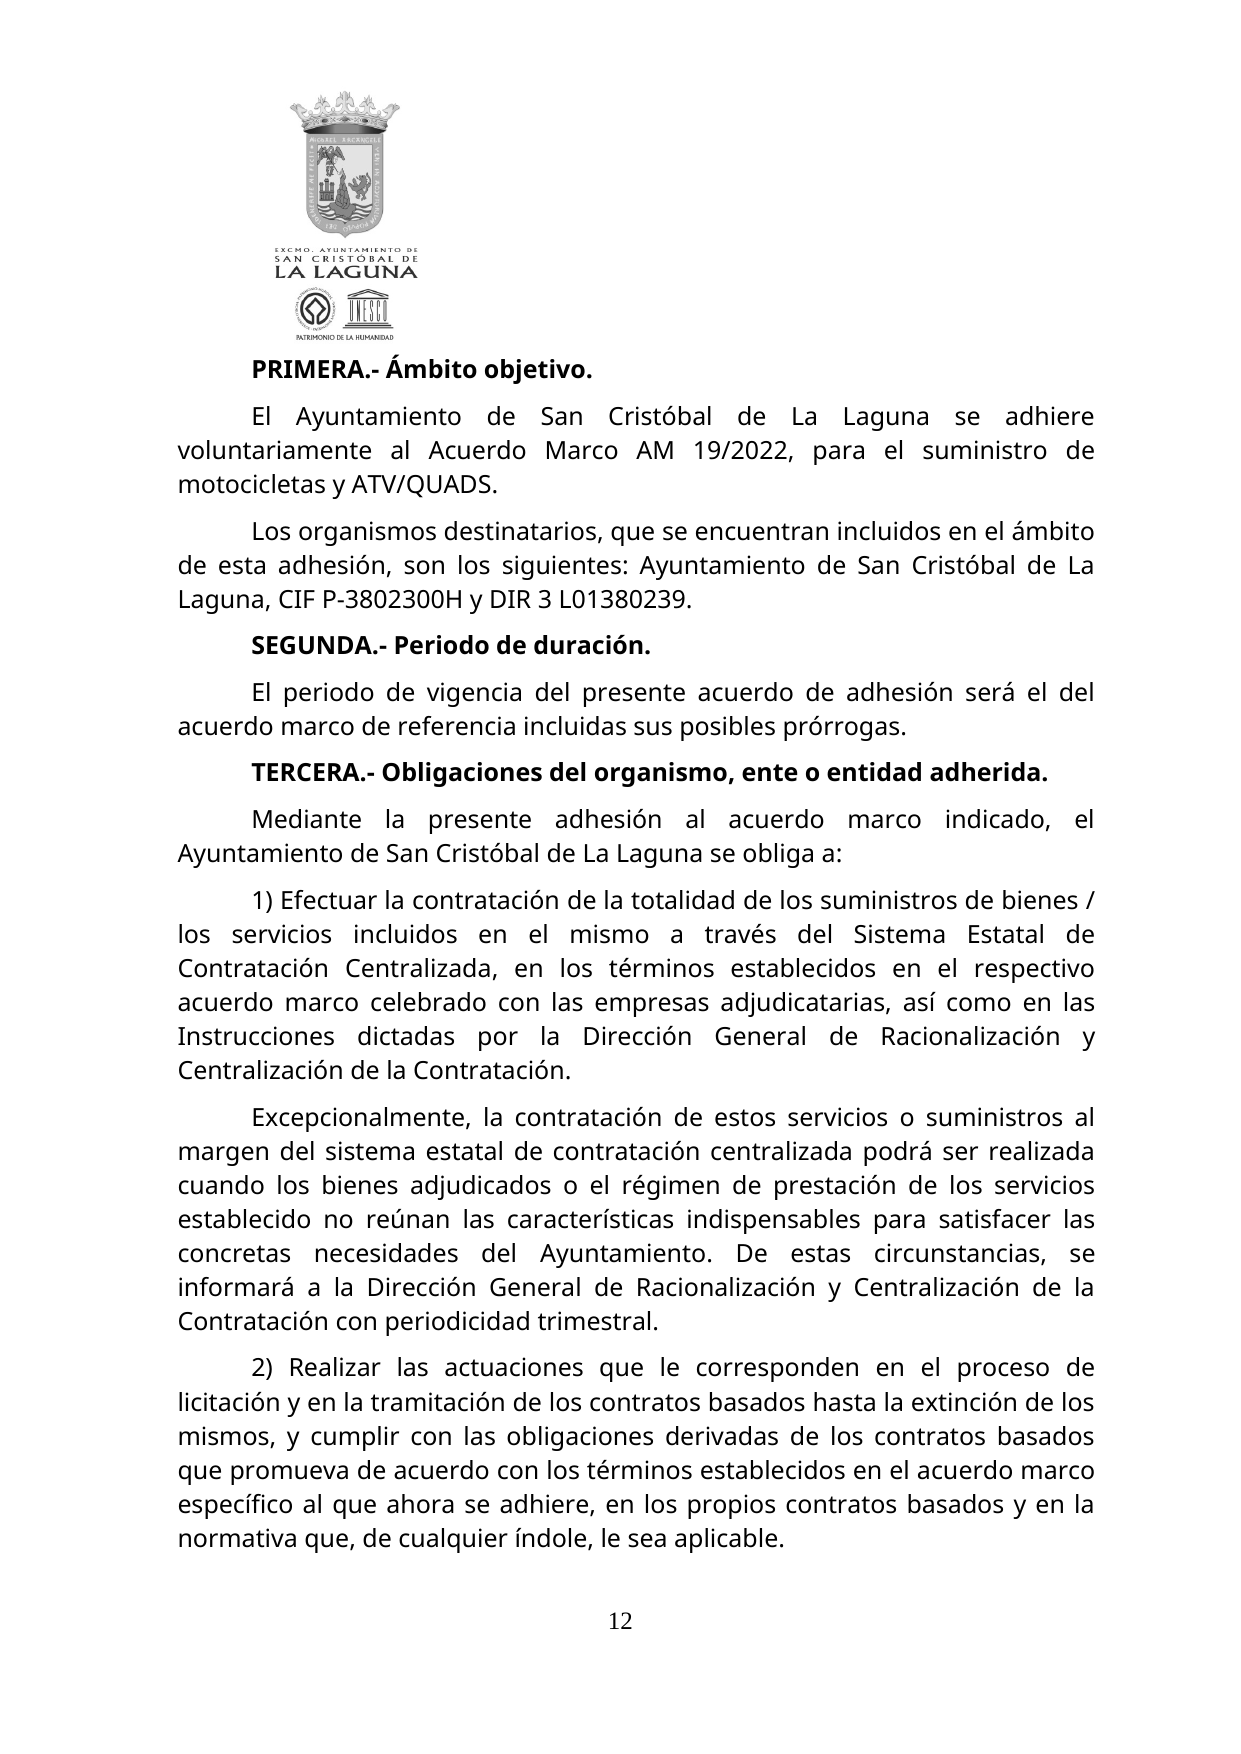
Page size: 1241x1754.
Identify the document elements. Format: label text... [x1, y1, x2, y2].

text 2) Realizar las actuaciones que le corresponden en el proceso de licitación y en la tramitación de los contratos basados hasta la extinción de los mismos, y cumplir con las obligaciones derivadas de los contratos basados que promueva de acuerdo con los términos establecidos en el acuerdo marco específico al que ahora se adhiere, en los propios contratos basados y en la normativa que, de cualquier índole, le sea aplicable. [177, 1350, 1096, 1554]
text Mediante la presente adhesión al acuerdo marco indicado, el Ayuntamiento de San Cristóbal de La Laguna se obliga a: [177, 802, 1096, 870]
text El periodo de vigencia del presente acuerdo de adhesión será el del acuerdo marco de referencia incluidas sus posibles prórrogas. [177, 674, 1096, 743]
text 1) Efectuar la contratación de la totalidad de los suministros de bienes / los servicios incluidos en el mismo a través del Sistema Estatal de Contratación Centralizada, en los términos establecidos en el respectivo acuerdo marco celebrado con las empresas adjudicatarias, así como en las Instrucciones dictadas por la Dirección General de Racionalización y Centralización de la Contratación. [177, 882, 1096, 1087]
text PRIMERA.- Ámbito objetivo. [177, 352, 1096, 386]
text El Ayuntamiento de San Cristóbal de La Laguna se adhiere voluntariamente al Acuerdo Marco AM 19/2022, para el suministro de motocicletas y ATV/QUADS. [177, 398, 1096, 501]
text TERCERA.- Obligaciones del organismo, ente o entidad adherida. [177, 755, 1096, 789]
text Los organismos destinatarios, que se encuentran incluidos en el ámbito de esta adhesión, son los siguientes: Ayuntamiento de San Cristóbal de La Laguna, CIF P-3802300H y DIR 3 L01380239. [177, 513, 1096, 615]
text SEGUNDA.- Periodo de duración. [177, 628, 1096, 662]
text Excepcionalmente, la contratación de estos servicios o suministros al margen del sistema estatal de contratación centralizada podrá ser realizada cuando los bienes adjudicados o el régimen de prestación de los servicios establecido no reúnan las características indispensables para satisfacer las concretas necesidades del Ayuntamiento. De estas circunstancias, se informará a la Dirección General de Racionalización y Centralización de la Contratación con periodicidad trimestral. [177, 1099, 1096, 1338]
